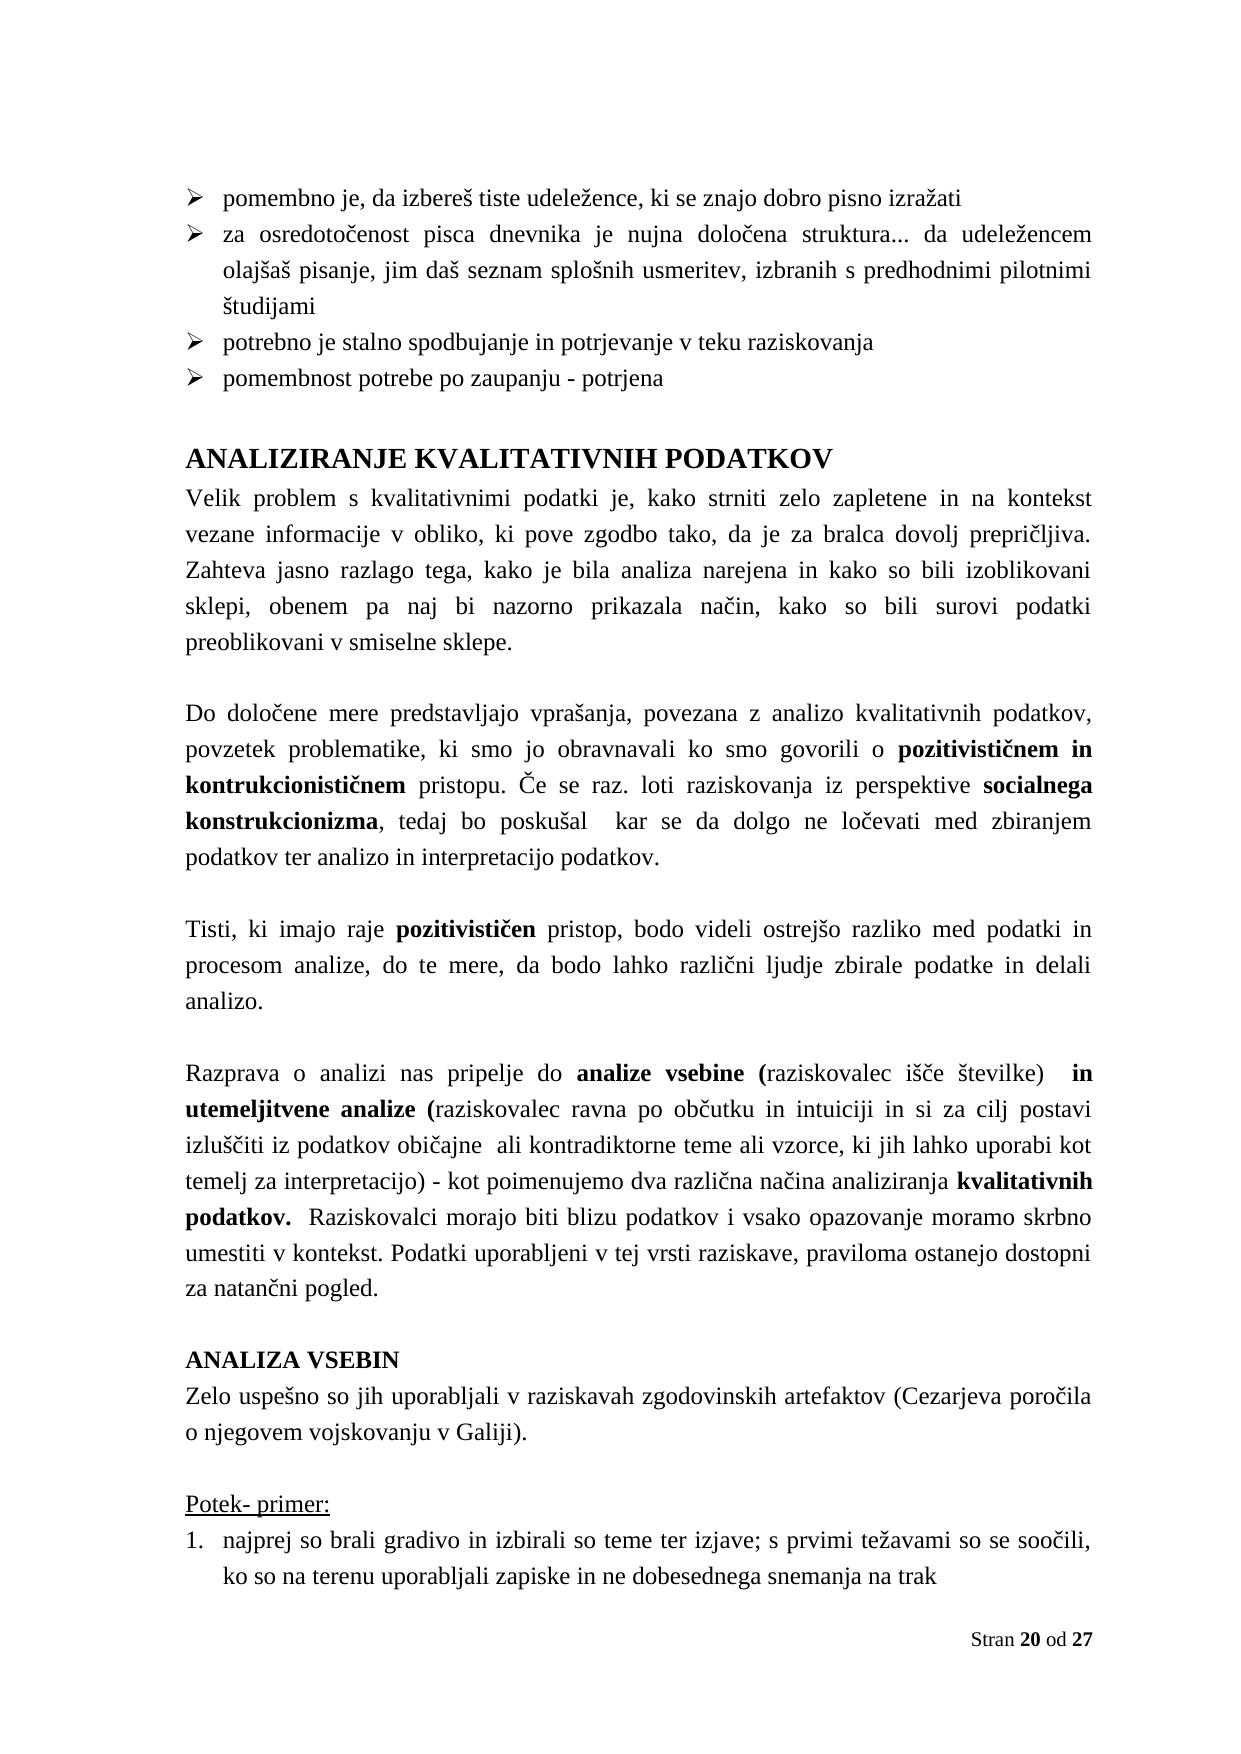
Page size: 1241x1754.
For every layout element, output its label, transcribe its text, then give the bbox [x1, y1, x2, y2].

list pomembno je, da izbereš tiste udeležence, ki se znajo dobro pisno izražati [185, 183, 1093, 212]
text Do določene mere predstavljajo vprašanja, povezana z analizo kvalitativnih podatkov, povzetek problematike, ki smo jo obravnavali ko smo govorili o pozitivističnem in kontrukcionističnem pristopu. Če se raz. loti raziskovanja iz perspektive socialnega konstrukcionizma, tedaj bo poskušal kar se da dolgo ne ločevati med zbiranjem podatkov ter analizo in interpretacijo podatkov. [185, 698, 1093, 871]
list za osredotočenost pisca dnevnika je nujna določena struktura... da udeležencem olajšaš pisanje, jim daš seznam splošnih usmeritev, izbranih s predhodnimi pilotnimi študijami [185, 219, 1093, 320]
text Tisti, ki imajo raje pozitivističen pristop, bodo videli ostrejšo razliko med podatki in procesom analize, do te mere, da bodo lahko različni ljudje zbirale podatke in delali analizo. [185, 914, 1093, 1015]
text Razprava o analizi nas pripelje do analize vsebine (raziskovalec išče številke) in utemeljitvene analize (raziskovalec ravna po občutku in intuiciji in si za cilj postavi izluščiti iz podatkov običajne ali kontradiktorne teme ali vzorce, ki jih lahko uporabi kot temelj za interpretacijo) - kot poimenujemo dva različna načina analiziranja kvalitativnih podatkov. Raziskovalci morajo biti blizu podatkov i vsako opazovanje moramo skrbno umestiti v kontekst. Podatki uporabljeni v tej vrsti raziskave, praviloma ostanejo dostopni za natančni pogled. [185, 1058, 1093, 1302]
list pomembnost potrebe po zaupanju - potrjena [185, 363, 1093, 392]
list potrebno je stalno spodbujanje in potrjevanje v teku raziskovanja [185, 327, 1093, 356]
text ANALIZIRANJE KVALITATIVNIH PODATKOV [185, 441, 1093, 474]
text Velik problem s kvalitativnimi podatki je, kako strniti zelo zapletene in na kontekst vezane informacije v obliko, ki pove zgodbo tako, da je za bralca dovolj prepričljiva. Zahteva jasno razlago tega, kako je bila analiza narejena in kako so bili izoblikovani sklepi, obenem pa naj bi nazorno prikazala način, kako so bili surovi podatki preoblikovani v smiselne sklepe. [185, 483, 1093, 655]
list najprej so brali gradivo in izbirali so teme ter izjave; s prvimi težavami so se soočili, ko so na terenu uporabljali zapiske in ne dobesednega snemanja na trak [185, 1525, 1093, 1590]
text ANALIZA VSEBIN [185, 1345, 1093, 1374]
text Potek- primer: [185, 1489, 1093, 1518]
text Zelo uspešno so jih uporabljali v raziskavah zgodovinskih artefaktov (Cezarjeva poročila o njegovem vojskovanju v Galiji). [185, 1381, 1093, 1446]
